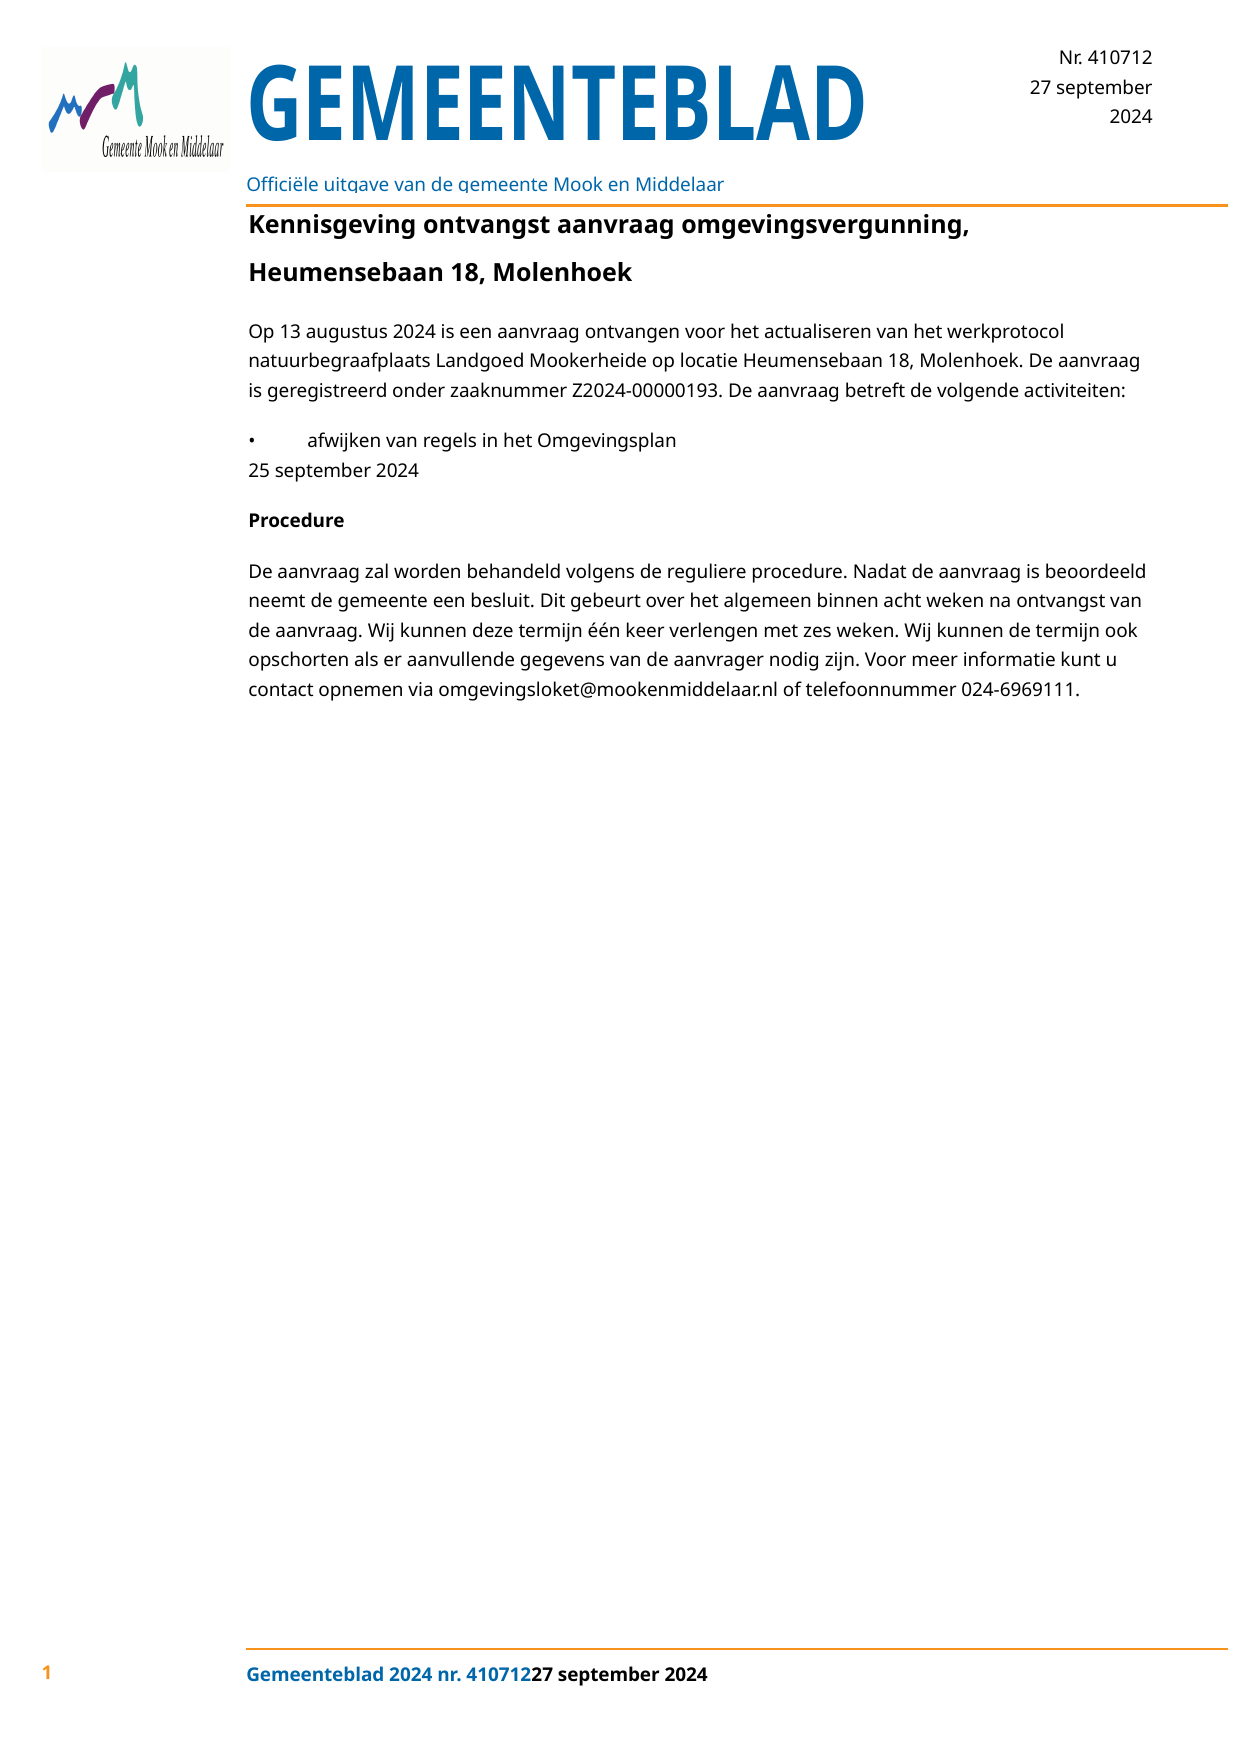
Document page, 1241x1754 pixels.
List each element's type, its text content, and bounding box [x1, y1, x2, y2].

text Procedure [248, 507, 1152, 533]
text De aanvraag zal worden behandeld volgens de reguliere procedure. Nadat de aanvraag is beoordeeld neemt de gemeente een besluit. Dit gebeurt over het algemeen binnen acht weken na ontvangst van de aanvraag. Wij kunnen deze termijn één keer verlengen met zes weken. Wij kunnen de termijn ook opschorten als er aanvullende gegevens van de aanvrager nodig zijn. Voor meer informatie kunt u contact opnemen via omgevingsloket@mookenmiddelaar.nl of telefoonnummer 024-6969111. [248, 558, 1152, 702]
list afwijken van regels in het Omgevingsplan [248, 427, 1152, 453]
text Op 13 augustus 2024 is een aanvraag ontvangen voor het actualiseren van het werkprotocol natuurbegraafplaats Landgoed Mookerheide op locatie Heumensebaan 18, Molenhoek. De aanvraag is geregistreerd onder zaaknummer Z2024-00000193. De aanvraag betreft de volgende activiteiten: [248, 318, 1152, 403]
picture [41, 47, 231, 172]
text 25 september 2024 [248, 457, 1152, 483]
text Kennisgeving ontvangst aanvraag omgevingsvergunning, Heumensebaan 18, Molenhoek [248, 207, 1152, 288]
